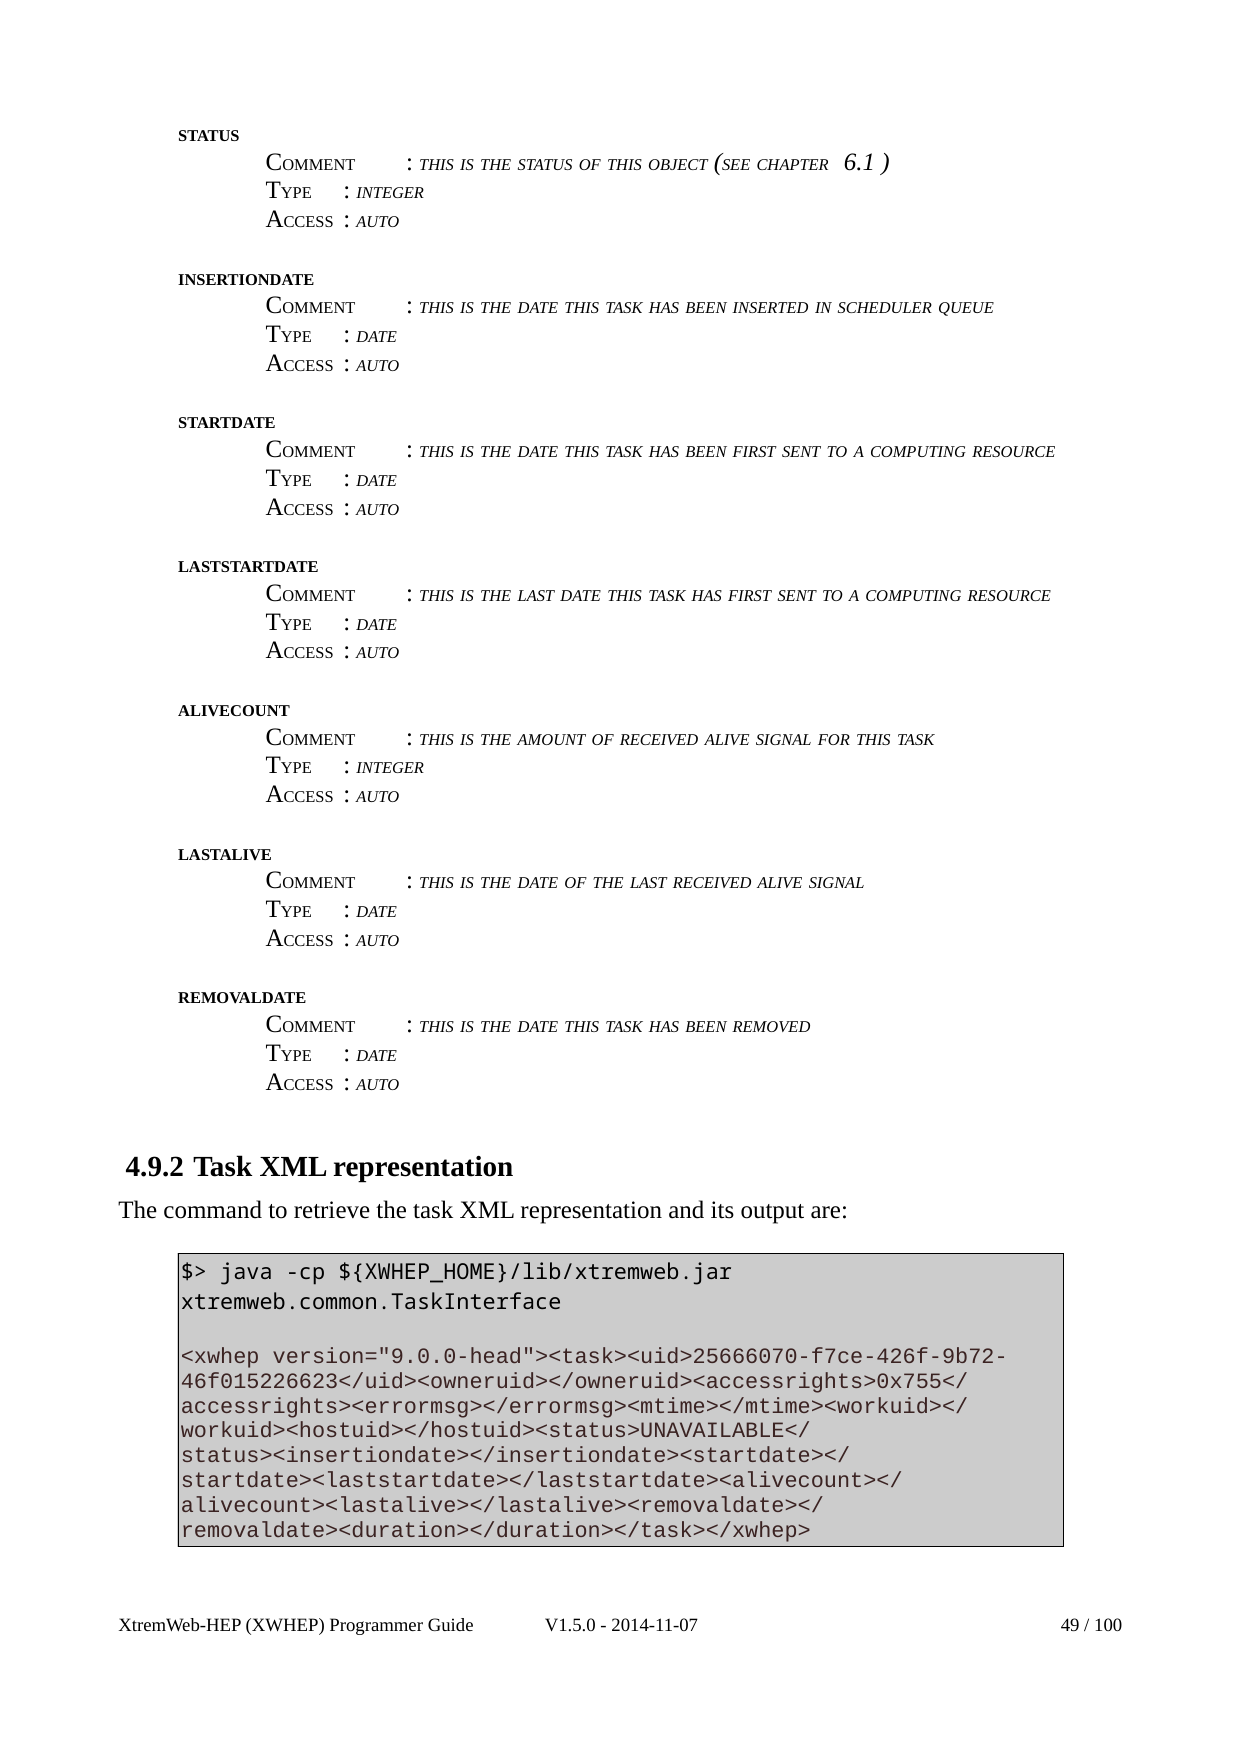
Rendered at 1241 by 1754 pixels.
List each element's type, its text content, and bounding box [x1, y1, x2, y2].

text startdate [178, 406, 1122, 434]
text Type : date [265, 1038, 1122, 1067]
text Access : auto [265, 492, 1122, 521]
subtitle Task XML representation [118, 1149, 1122, 1183]
text Comment : this is the date this task has been inserted in scheduler queue [265, 291, 1122, 319]
text Access : auto [265, 636, 1122, 664]
text <xwhep version="9.0.0-head"><task><uid>25666070-f7ce-426f-9b72-46f015226623</uid><owneruid></owneruid><accessrights>0x755</accessrights><errormsg></errormsg><mtime></mtime><workuid></workuid><hostuid></hostuid><status>UNAVAILABLE</status><insertiondate></insertiondate><startdate></startdate><laststartdate></laststartdate><alivecount></alivecount><lastalive></lastalive><removaldate></removaldate><duration></duration></task></xwhep> [179, 1342, 1063, 1546]
text Access : auto [265, 1067, 1122, 1096]
text laststartdate [178, 549, 1122, 578]
text Comment : this is the amount of received alive signal for this task [265, 722, 1122, 751]
text lastalive [178, 837, 1122, 866]
text Comment : this is the date this task has been removed [265, 1009, 1122, 1038]
text Type : integer [265, 751, 1122, 779]
text Type : date [265, 319, 1122, 348]
text $> java -cp ${XWHEP_HOME}/lib/xtremweb.jar xtremweb.common.TaskInterface [179, 1254, 1063, 1312]
text Comment : this is the date of the last received alive signal [265, 866, 1122, 894]
text Access : auto [265, 204, 1122, 233]
text removaldate [178, 981, 1122, 1009]
text Comment : this is the status of this object (see chapter 6.1) [265, 147, 1122, 176]
text Type : integer [265, 176, 1122, 204]
text Access : auto [265, 779, 1122, 808]
text Access : auto [265, 348, 1122, 377]
text status [178, 118, 1122, 147]
text The command to retrieve the task XML representation and its output are: [118, 1195, 1122, 1224]
text Type : date [265, 607, 1122, 636]
text alivecount [178, 693, 1122, 722]
text Type : date [265, 463, 1122, 492]
text Comment : this is the date this task has been first sent to a computing resource [265, 434, 1122, 463]
text insertiondate [178, 262, 1122, 291]
text Type : date [265, 894, 1122, 923]
text Comment : this is the last date this task has first sent to a computing resource [265, 578, 1122, 607]
text Access : auto [265, 923, 1122, 952]
